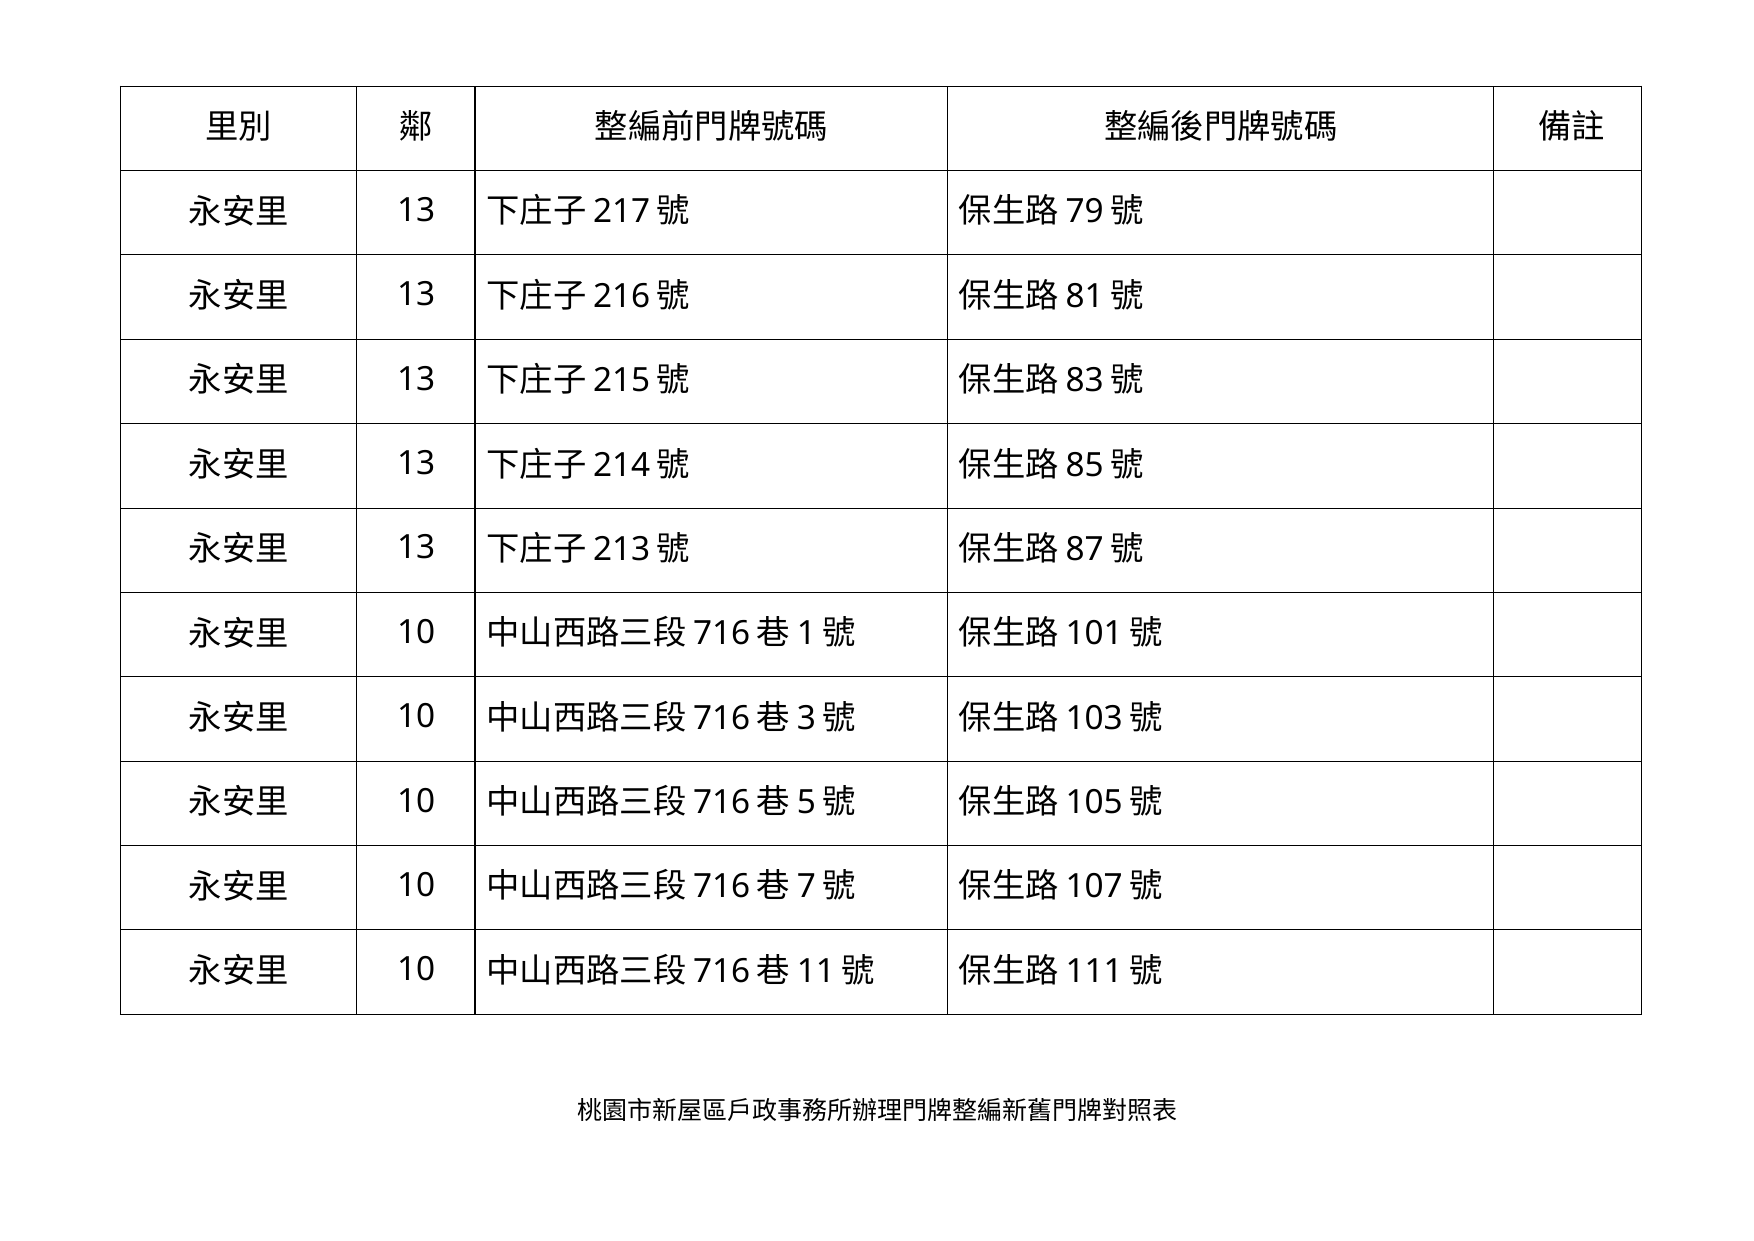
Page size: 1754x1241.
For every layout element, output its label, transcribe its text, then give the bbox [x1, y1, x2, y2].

table_cell 中山西路三段716巷1號 [476, 593, 947, 676]
table_cell 13 [357, 509, 474, 592]
table_cell 中山西路三段716巷5號 [476, 762, 947, 845]
table_cell 10 [357, 930, 474, 1014]
table_cell 10 [357, 762, 474, 845]
table_cell 下庄子213號 [476, 509, 947, 592]
text 桃園市新屋區戶政事務所辦理門牌整編新舊門牌對照表 [150, 1090, 1604, 1127]
table_cell 永安里 [121, 593, 356, 676]
table_cell 保生路107號 [948, 846, 1493, 929]
table_cell 保生路87號 [948, 509, 1493, 592]
table_cell 13 [357, 340, 474, 423]
table_cell [1494, 930, 1641, 1014]
table_cell [1494, 171, 1641, 254]
table_cell [1494, 255, 1641, 339]
table_header 整編後門牌號碼 [948, 87, 1493, 170]
table_cell 永安里 [121, 846, 356, 929]
table_cell 永安里 [121, 509, 356, 592]
table_cell [1494, 340, 1641, 423]
table_cell 保生路103號 [948, 677, 1493, 761]
table_cell 13 [357, 424, 474, 507]
table_header 整編前門牌號碼 [476, 87, 947, 170]
table_cell 13 [357, 171, 474, 254]
table_cell 永安里 [121, 340, 356, 423]
table_cell 永安里 [121, 171, 356, 254]
table_cell 永安里 [121, 424, 356, 507]
table_cell 永安里 [121, 255, 356, 339]
table_cell 中山西路三段716巷7號 [476, 846, 947, 929]
table_cell 中山西路三段716巷3號 [476, 677, 947, 761]
table_cell [1494, 424, 1641, 507]
table_cell 下庄子214號 [476, 424, 947, 507]
table_cell 保生路101號 [948, 593, 1493, 676]
table_cell 保生路83號 [948, 340, 1493, 423]
table_cell 保生路111號 [948, 930, 1493, 1014]
table_cell [1494, 593, 1641, 676]
table_cell 13 [357, 255, 474, 339]
table_cell 10 [357, 677, 474, 761]
table_header 鄰 [357, 87, 474, 170]
table_header 備註 [1494, 87, 1641, 170]
table_header 里別 [121, 87, 356, 170]
table_cell 保生路85號 [948, 424, 1493, 507]
table_cell 保生路81號 [948, 255, 1493, 339]
table_cell 10 [357, 846, 474, 929]
table_cell [1494, 509, 1641, 592]
table_cell 永安里 [121, 930, 356, 1014]
table_cell 保生路105號 [948, 762, 1493, 845]
table_cell [1494, 677, 1641, 761]
table_cell 下庄子217號 [476, 171, 947, 254]
table_cell [1494, 762, 1641, 845]
table_cell 中山西路三段716巷11號 [476, 930, 947, 1014]
table_cell 保生路79號 [948, 171, 1493, 254]
table_cell [1494, 846, 1641, 929]
table_cell 下庄子215號 [476, 340, 947, 423]
table_cell 10 [357, 593, 474, 676]
table_cell 永安里 [121, 762, 356, 845]
table_cell 下庄子216號 [476, 255, 947, 339]
table_cell 永安里 [121, 677, 356, 761]
